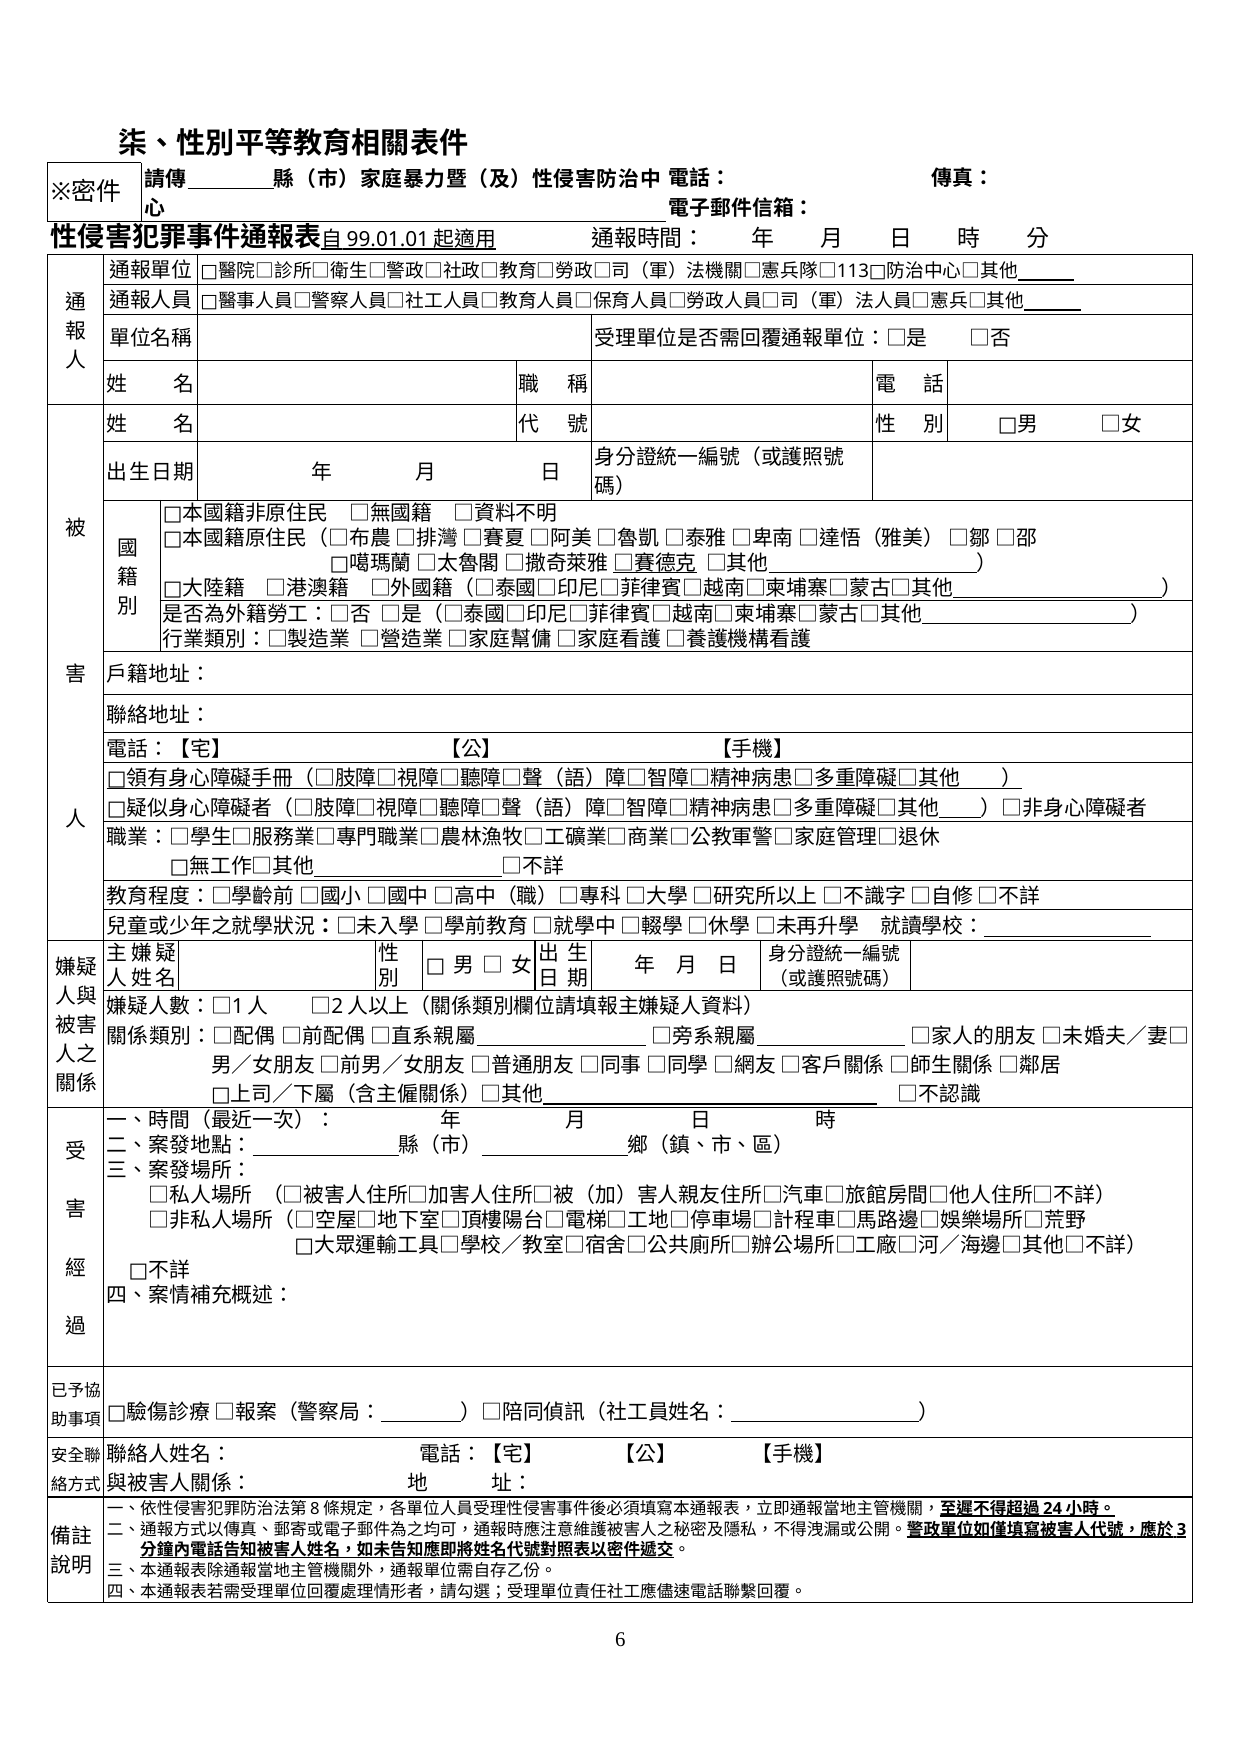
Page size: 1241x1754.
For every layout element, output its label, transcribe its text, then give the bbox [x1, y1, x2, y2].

table_cell 電話 [873, 361, 947, 404]
table_cell 年 月 日 [592, 941, 760, 990]
table_cell 備註說明 [48, 1498, 103, 1602]
table_cell [948, 361, 1192, 404]
table_cell 通 報 人 [48, 255, 103, 404]
table_cell □本國籍非原住民 □無國籍 □資料不明 □本國籍原住民（□布農 □排灣 □賽夏 □阿美 □魯凱 □泰雅 □卑南 □達悟（雅美） □鄒 □邵 □噶瑪蘭 □太魯閣 □撒奇萊雅 □賽德克 □其他 ） □大陸籍 □港澳籍 □外國籍（□泰國□印尼□菲律賓□越南□柬埔寨□蒙古□其他 ） [161, 501, 1192, 600]
table_cell 兒童或少年之就學狀況：□未入學 □學前教育 □就學中 □輟學 □休學 □未再升學 就讀學校： [104, 910, 1192, 939]
table_cell 身分證統一編號（或護照號碼） [592, 442, 872, 500]
table_cell [592, 405, 872, 441]
table_cell 身分證統一編號（或護照號碼） [761, 941, 910, 990]
table_cell 教育程度：□學齡前 □國小 □國中 □高中（職）□專科 □大學 □研究所以上 □不識字 □自修 □不詳 [104, 881, 1192, 909]
table_cell 主嫌疑人姓名 [104, 941, 178, 990]
table_header 請傳 縣（市）家庭暴力暨（及）性侵害防治中心 [142, 162, 666, 221]
table_cell [873, 442, 1192, 500]
table_cell 安全聯絡方式 [48, 1438, 103, 1496]
table_header ※密件 [48, 163, 141, 221]
text 柒、性別平等教育相關表件 [118, 118, 1122, 162]
table_cell 年 月 日 [198, 442, 591, 500]
table_cell 代號 [517, 405, 591, 441]
table_cell 受 害 經 過 [48, 1108, 103, 1366]
table_cell □醫事人員□警察人員□社工人員□教育人員□保育人員□勞政人員□司（軍）法人員□憲兵□其他 [198, 285, 1192, 313]
table_cell [179, 941, 375, 990]
table_cell □領有身心障礙手冊（□肢障□視障□聽障□聲（語）障□智障□精神病患□多重障礙□其他 ） □疑似身心障礙者（□肢障□視障□聽障□聲（語）障□智障□精神病患□多重障礙□其他 ）□非身心障礙者 [104, 763, 1192, 821]
table_cell 聯絡人姓名： 電話：【宅】 【公】 【手機】 與被害人關係： 地 址： [104, 1438, 1192, 1496]
table_cell 職業：□學生□服務業□專門職業□農林漁牧□工礦業□商業□公教軍警□家庭管理□退休 □無工作□其他 □不詳 [104, 822, 1192, 880]
table_cell 已予協助事項 [48, 1367, 103, 1437]
table_cell 通報單位 [104, 255, 197, 284]
table_cell [928, 192, 1192, 221]
table_cell 電話：【宅】 【公】 【手機】 [104, 733, 1192, 762]
table_cell 出生日期 [104, 442, 197, 500]
table_cell 職稱 [517, 361, 591, 404]
table_cell [198, 405, 516, 441]
table_cell 姓名 [104, 405, 197, 441]
table_cell □醫院□診所□衛生□警政□社政□教育□勞政□司（軍）法機關□憲兵隊□113□防治中心□其他 [198, 255, 1192, 284]
table_cell 出生日期 [536, 941, 591, 990]
table_cell 一、時間（最近一次）： 年 月 日 時 二、案發地點： 縣（市） 鄉（鎮、市、區） 三、案發場所： □私人場所 （□被害人住所□加害人住所□被（加）害人親友住所□汽車□旅館房間□他人住所□不詳） □非私人場所（□空屋□地下室□頂樓陽台□電梯□工地□停車場□計程車□馬路邊□娛樂場所□荒野 □大眾運輸工具□學校／教室□宿舍□公共廁所□辦公場所□工廠□河／海邊□其他□不詳） □不詳 四、案情補充概述： [104, 1108, 1192, 1366]
table_cell □驗傷診療 □報案（警察局： ）□陪同偵訊（社工員姓名： ） [104, 1367, 1192, 1437]
table_cell 一、依性侵害犯罪防治法第8條規定，各單位人員受理性侵害事件後必須填寫本通報表，立即通報當地主管機關，至遲不得超過24小時。 二、通報方式以傳真、郵寄或電子郵件為之均可，通報時應注意維護被害人之秘密及隱私，不得洩漏或公開。警政單位如僅填寫被害人代號，應於3分鐘內電話告知被害人姓名，如未告知應即將姓名代號對照表以密件遞交。 三、本通報表除通報當地主管機關外，通報單位需自存乙份。 四、本通報表若需受理單位回覆處理情形者，請勾選；受理單位責任社工應儘速電話聯繫回覆。 [104, 1498, 1192, 1602]
table_cell [911, 941, 1192, 990]
table_header 電話： [666, 162, 928, 192]
table_cell 單位名稱 [104, 315, 197, 360]
table_cell 國 籍 別 [104, 501, 160, 651]
table_cell 性別 [873, 405, 947, 441]
table_cell [198, 361, 516, 404]
table_cell 電子郵件信箱： [666, 192, 928, 221]
table_cell 受理單位是否需回覆通報單位：□是 □否 [592, 315, 1192, 360]
table_cell □男 □女 [948, 405, 1192, 441]
table_cell [592, 361, 872, 404]
table_cell 性侵害犯罪事件通報表自99.01.01起適用 通報時間： 年 月 日 時 分 [48, 221, 1192, 254]
table_cell 是否為外籍勞工：□否 □是（□泰國□印尼□菲律賓□越南□柬埔寨□蒙古□其他 ） 行業類別：□製造業 □營造業 □家庭幫傭 □家庭看護 □養護機構看護 [161, 601, 1192, 651]
table_header 傳真： [928, 162, 1192, 192]
table_cell 嫌疑 人與 被害 人之 關係 [48, 941, 103, 1107]
table_cell 通報人員 [104, 285, 197, 313]
table_cell 戶籍地址： [104, 652, 1192, 694]
table_cell 被 害 人 [48, 405, 103, 939]
table_cell 嫌疑人數：□1人 □2人以上（關係類別欄位請填報主嫌疑人資料） 關係類別：□配偶 □前配偶 □直系親屬 □旁系親屬 □家人的朋友 □未婚夫／妻□男／女朋友 □前男／女朋友 □普通朋友 □同事 □同學 □網友 □客戶關係 □師生關係 □鄰居 □上司／下屬（含主僱關係）□其他 □不認識 [104, 991, 1192, 1107]
table_cell 姓名 [104, 361, 197, 404]
table_cell 性別 [376, 941, 422, 990]
table_cell □男□女 [423, 941, 534, 990]
table_cell 聯絡地址： [104, 695, 1192, 732]
table_cell [198, 315, 591, 360]
